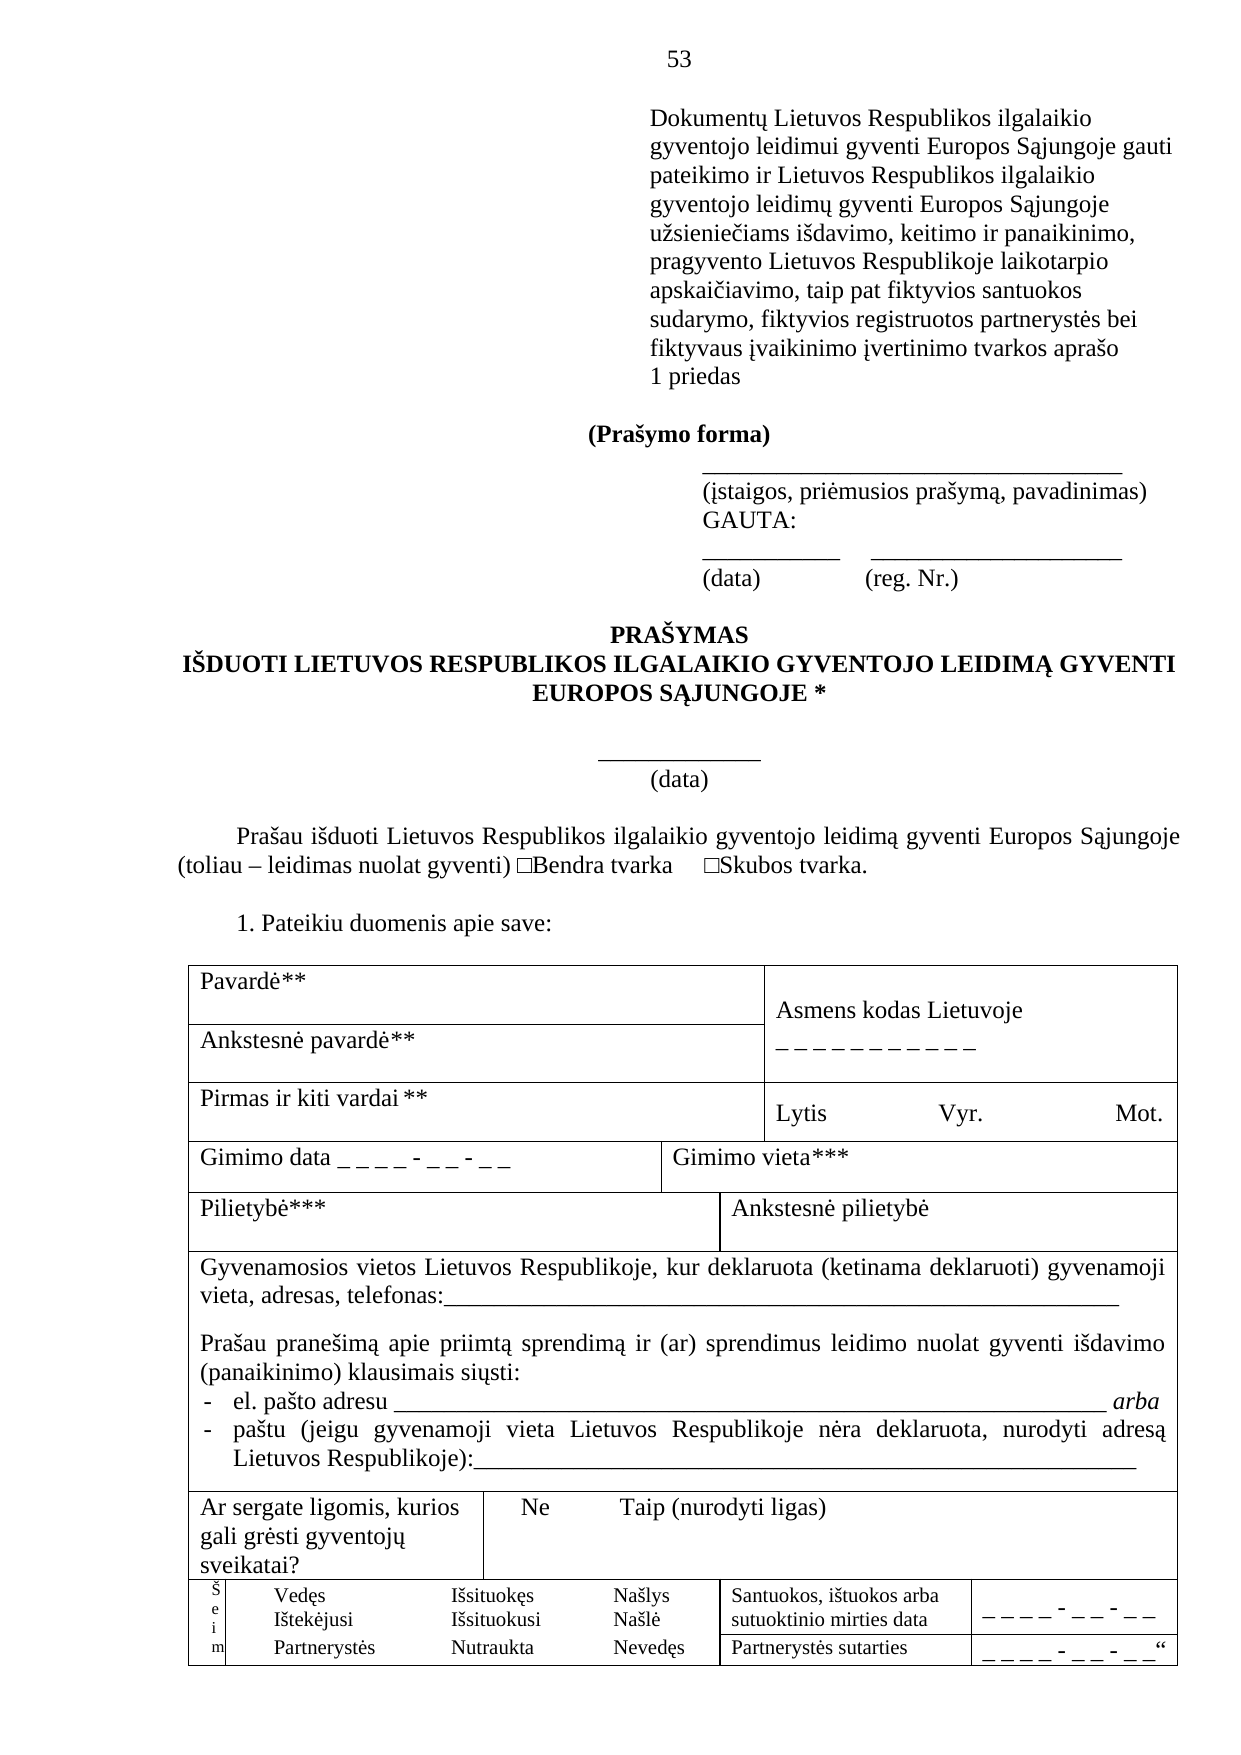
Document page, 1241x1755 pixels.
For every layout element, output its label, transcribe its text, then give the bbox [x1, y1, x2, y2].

table_cell _ _ _ _ - _ _ - _ _ [972, 1580, 1177, 1634]
text ___________ [702, 534, 1181, 563]
table_cell Ar sergate ligomis, kurios gali grėsti gyventojų sveikatai? [189, 1492, 483, 1578]
text GAUTA: [702, 505, 1181, 534]
table_cell Nutraukta [440, 1634, 572, 1665]
table_cell Lytis [765, 1083, 882, 1141]
table_cell Ankstesnė pavardė** [189, 1025, 764, 1082]
table_cell Išsituokęs Išsituokusi [440, 1580, 572, 1634]
table_cell  [226, 1634, 262, 1665]
table_cell Vyr. [927, 1083, 1060, 1141]
table_cell Pilietybė*** [189, 1193, 719, 1251]
table_cell Ankstesnė pilietybė [721, 1193, 1177, 1251]
table_cell Gimimo vieta*** [662, 1142, 1177, 1192]
text (Prašymo forma) [177, 419, 1181, 448]
text _ [702, 448, 1181, 476]
text užsieniečiams išdavimo, keitimo ir panaikinimo, [649, 218, 1181, 246]
table_cell  [226, 1580, 262, 1634]
table_cell _ _ _ _ - _ _ - _ _“ [972, 1635, 1177, 1665]
table_cell  [395, 1580, 439, 1634]
table_cell Nevedęs [602, 1634, 719, 1665]
table_cell  [573, 1580, 602, 1634]
text PRAŠYMAS [177, 620, 1181, 649]
text gyventojo leidimų gyventi Europos Sąjungoje [649, 189, 1181, 218]
table_cell Partnerystės sutarties [721, 1635, 971, 1665]
table_cell  [1060, 1083, 1104, 1141]
table_cell Gimimo data _ _ _ _ - _ _ - _ _ [189, 1142, 661, 1192]
text Dokumentų Lietuvos Respublikos ilgalaikio [649, 103, 1181, 131]
text IŠDUOTI Lietuvos Respublikos ilgalaikio gyventojo leidimą gyventi Europos SĄJUNGOJE * [177, 649, 1181, 706]
table_header Pavardė** [189, 966, 764, 1024]
text apskaičiavimo, taip pat fiktyvios santuokos [649, 275, 1181, 304]
table_cell Vedęs Ištekėjusi [262, 1580, 395, 1634]
table_cell  [395, 1634, 439, 1665]
text Prašau išduoti Lietuvos Respublikos ilgalaikio gyventojo leidimą gyventi Europos Sąjungoje (toliau – leidimas nuolat gyventi) □Bendra tvarka □Skubos tvarka. [177, 821, 1181, 879]
table_cell Mot. [1104, 1083, 1177, 1141]
text 1 priedas [649, 361, 1181, 390]
table_cell  [883, 1083, 927, 1141]
table_cell Našlys Našlė [602, 1580, 719, 1634]
table_cell  [573, 1634, 602, 1665]
text (įstaigos, priėmusios prašymą, pavadinimas) [702, 476, 1181, 505]
text gyventojo leidimui gyventi Europos Sąjungoje gauti [649, 131, 1181, 160]
text 1. Pateikiu duomenis apie save: [177, 908, 1181, 936]
text _____________ [177, 735, 1181, 764]
text (data) [177, 764, 1181, 793]
table_header Asmens kodas Lietuvoje _ _ _ _ _ _ _ _ _ _ _ [765, 966, 1177, 1082]
table_cell  Ne  Taip (nurodyti ligas) [484, 1492, 1177, 1578]
table_cell Šeiminė padėtis [189, 1580, 225, 1665]
text pragyvento Lietuvos Respublikoje laikotarpio [649, 246, 1181, 275]
table_cell Pirmas ir kiti vardai ** [189, 1083, 764, 1141]
text fiktyvaus įvaikinimo įvertinimo tvarkos aprašo [649, 333, 1181, 361]
text (data) (reg. Nr.) [702, 563, 1181, 591]
table_cell Partnerystės [262, 1634, 395, 1665]
text sudarymo, fiktyvios registruotos partnerystės bei [649, 304, 1181, 333]
text pateikimo ir Lietuvos Respublikos ilgalaikio [649, 160, 1181, 189]
table_cell Gyvenamosios vietos Lietuvos Respublikoje, kur deklaruota (ketinama deklaruoti) gyvenamoji vieta, adresas, telefonas:______________________________________________________ Prašau pranešimą apie priimtą sprendimą ir (ar) sprendimus leidimo nuolat gyventi išdavimo (panaikinimo) klausimais siųsti: - el. pašto adresu _________________________________________________________ arba - paštu (jeigu gyvenamoji vieta Lietuvos Respublikoje nėra deklaruota, nurodyti adresą Lietuvos Respublikoje):_____________________________________________________ [189, 1252, 1177, 1491]
table_cell Santuokos, ištuokos arba sutuoktinio mirties data [721, 1580, 971, 1634]
